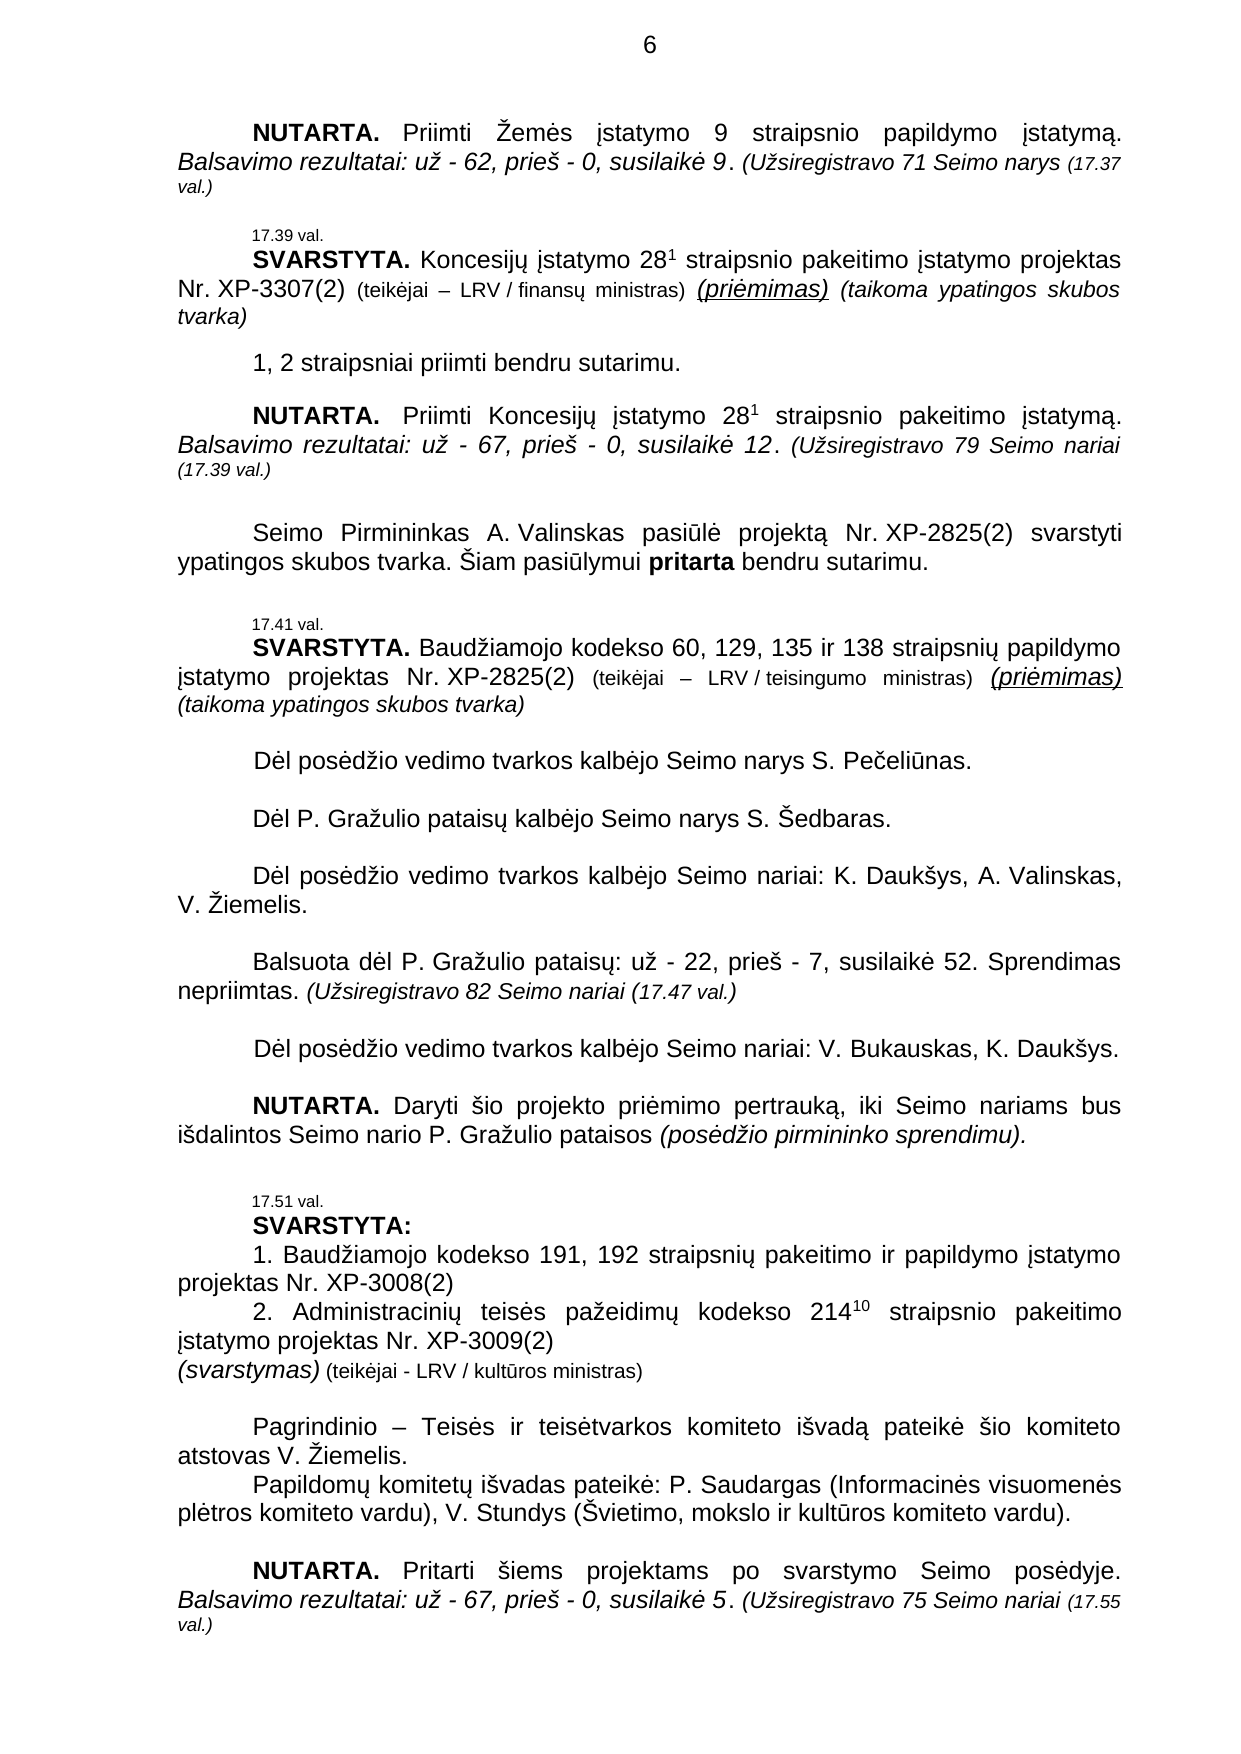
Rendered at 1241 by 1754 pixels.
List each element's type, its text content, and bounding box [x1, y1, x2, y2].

text 17.51 val. [177, 1192, 1122, 1211]
text 1. Baudžiamojo kodekso 191, 192 straipsnių pakeitimo ir papildymo įstatymo projektas Nr. XP-3008(2) [177, 1239, 1122, 1297]
text Dėl P. Gražulio pataisų kalbėjo Seimo narys S. Šedbaras. [177, 803, 1122, 832]
text Dėl posėdžio vedimo tvarkos kalbėjo Seimo nariai: K. Daukšys, A. Valinskas, V. Žiemelis. [177, 861, 1122, 918]
text 2. Administracinių teisės pažeidimų kodekso 21410 straipsnio pakeitimo įstatymo projektas Nr. XP-3009(2) [177, 1297, 1122, 1354]
text Papildomų komitetų išvadas pateikė: P. Saudargas (Informacinės visuomenės plėtros komiteto vardu), V. Stundys (Švietimo, mokslo ir kultūros komiteto vardu). [177, 1469, 1122, 1527]
text SVARSTYTA. Koncesijų įstatymo 281 straipsnio pakeitimo įstatymo projektas Nr. XP-3307(2) (teikėjai – LRV / finansų ministras) (priėmimas) (taikoma ypatingos skubos tvarka) [177, 245, 1122, 329]
text SVARSTYTA: [177, 1211, 1122, 1239]
text SVARSTYTA. Baudžiamojo kodekso 60, 129, 135 ir 138 straipsnių papildymo įstatymo projektas Nr. XP-2825(2) (teikėjai – LRV / teisingumo ministras) (priėmimas) (taikoma ypatingos skubos tvarka) [177, 633, 1122, 717]
text NUTARTA. Priimti Koncesijų įstatymo 281 straipsnio pakeitimo įstatymą. Balsavimo rezultatai: už - 67, prieš - 0, susilaikė 12. (Užsiregistravo 79 Seimo nariai (17.39 val.) [177, 401, 1122, 480]
text 17.39 val. [177, 226, 1122, 245]
text Dėl posėdžio vedimo tvarkos kalbėjo Seimo nariai: V. Bukauskas, K. Daukšys. [177, 1033, 1122, 1062]
text Dėl posėdžio vedimo tvarkos kalbėjo Seimo narys S. Pečeliūnas. [177, 746, 1122, 775]
text Pagrindinio – Teisės ir teisėtvarkos komiteto išvadą pateikė šio komiteto atstovas V. Žiemelis. [177, 1412, 1122, 1469]
text Seimo Pirmininkas A. Valinskas pasiūlė projektą Nr. XP-2825(2) svarstyti ypatingos skubos tvarka. Šiam pasiūlymui pritarta bendru sutarimu. [177, 518, 1122, 576]
text (svarstymas) (teikėjai - LRV / kultūros ministras) [177, 1354, 1122, 1383]
text 1, 2 straipsniai priimti bendru sutarimu. [177, 348, 1122, 377]
text NUTARTA. Priimti Žemės įstatymo 9 straipsnio papildymo įstatymą. Balsavimo rezultatai: už - 62, prieš - 0, susilaikė 9. (Užsiregistravo 71 Seimo narys (17.37 val.) [177, 118, 1122, 197]
text Balsuota dėl P. Gražulio pataisų: už - 22, prieš - 7, susilaikė 52. Sprendimas nepriimtas. (Užsiregistravo 82 Seimo nariai (17.47 val.) [177, 947, 1122, 1005]
text NUTARTA. Daryti šio projekto priėmimo pertrauką, iki Seimo nariams bus išdalintos Seimo nario P. Gražulio pataisos (posėdžio pirmininko sprendimu). [177, 1091, 1122, 1148]
text 17.41 val. [177, 614, 1122, 633]
text NUTARTA. Pritarti šiems projektams po svarstymo Seimo posėdyje. Balsavimo rezultatai: už - 67, prieš - 0, susilaikė 5. (Užsiregistravo 75 Seimo nariai (17.55 val.) [177, 1556, 1122, 1635]
